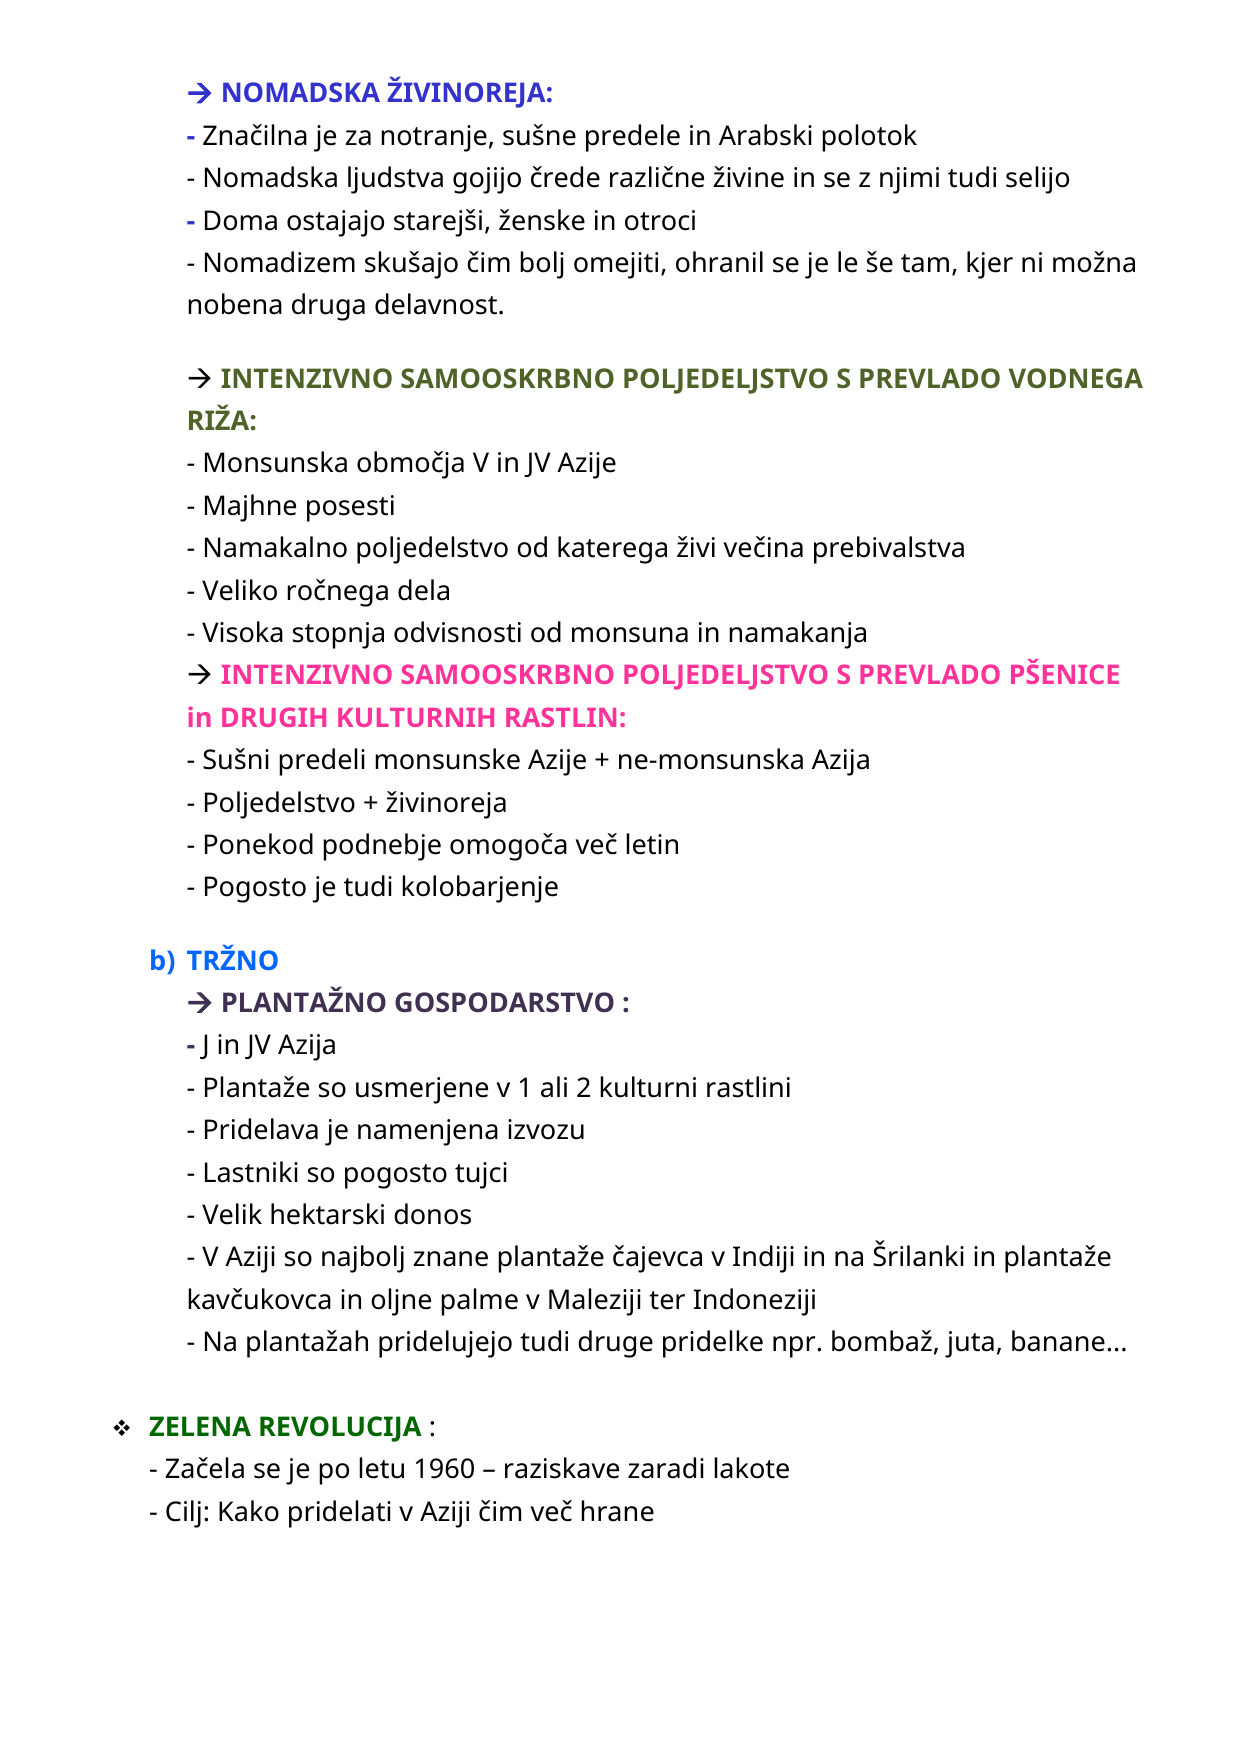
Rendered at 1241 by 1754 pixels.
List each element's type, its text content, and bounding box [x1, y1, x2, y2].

list TRŽNO [149, 941, 1152, 978]
list - Cilj: Kako pridelati v Aziji čim več hrane [149, 1492, 1152, 1529]
list - Začela se je po letu 1960 – raziskave zaradi lakote [149, 1450, 1152, 1487]
list - Pridelava je namenjena izvozu - Lastniki so pogosto tujci - Velik hektarski donos - V Aziji so najbolj znane plantaže čajevca v Indiji in na Šrilanki in plantaže kavčukovca in oljne palme v Maleziji ter Indoneziji - Na plantažah pridelujejo tudi druge pridelke npr. bombaž, juta, banane... [186, 1111, 1152, 1402]
list  NOMADSKA ŽIVINOREJA: - Značilna je za notranje, sušne predele in Arabski polotok - Nomadska ljudstva gojijo črede različne živine in se z njimi tudi selijo [186, 74, 1152, 196]
list - Plantaže so usmerjene v 1 ali 2 kulturni rastlini [186, 1068, 1152, 1105]
list - J in JV Azija [186, 1026, 1152, 1063]
list  PLANTAŽNO GOSPODARSTVO : [186, 983, 1152, 1020]
list - Doma ostajajo starejši, ženske in otroci - Nomadizem skušajo čim bolj omejiti, ohranil se je le še tam, kjer ni možna nobena druga delavnost. [186, 201, 1152, 355]
list - Namakalno poljedelstvo od katerega živi večina prebivalstva - Veliko ročnega dela - Visoka stopnja odvisnosti od monsuna in namakanja [186, 529, 1152, 650]
list ZELENA REVOLUCIJA : [111, 1407, 1152, 1444]
list  INTENZIVNO SAMOOSKRBNO POLJEDELJSTVO S PREVLADO VODNEGA RIŽA: - Monsunska območja V in JV Azije - Majhne posesti [186, 359, 1152, 523]
list  INTENZIVNO SAMOOSKRBNO POLJEDELJSTVO S PREVLADO PŠENICE in DRUGIH KULTURNIH RASTLIN: - Sušni predeli monsunske Azije + ne-monsunska Azija - Poljedelstvo + živinoreja - Ponekod podnebje omogoča več letin - Pogosto je tudi kolobarjenje [186, 656, 1152, 937]
